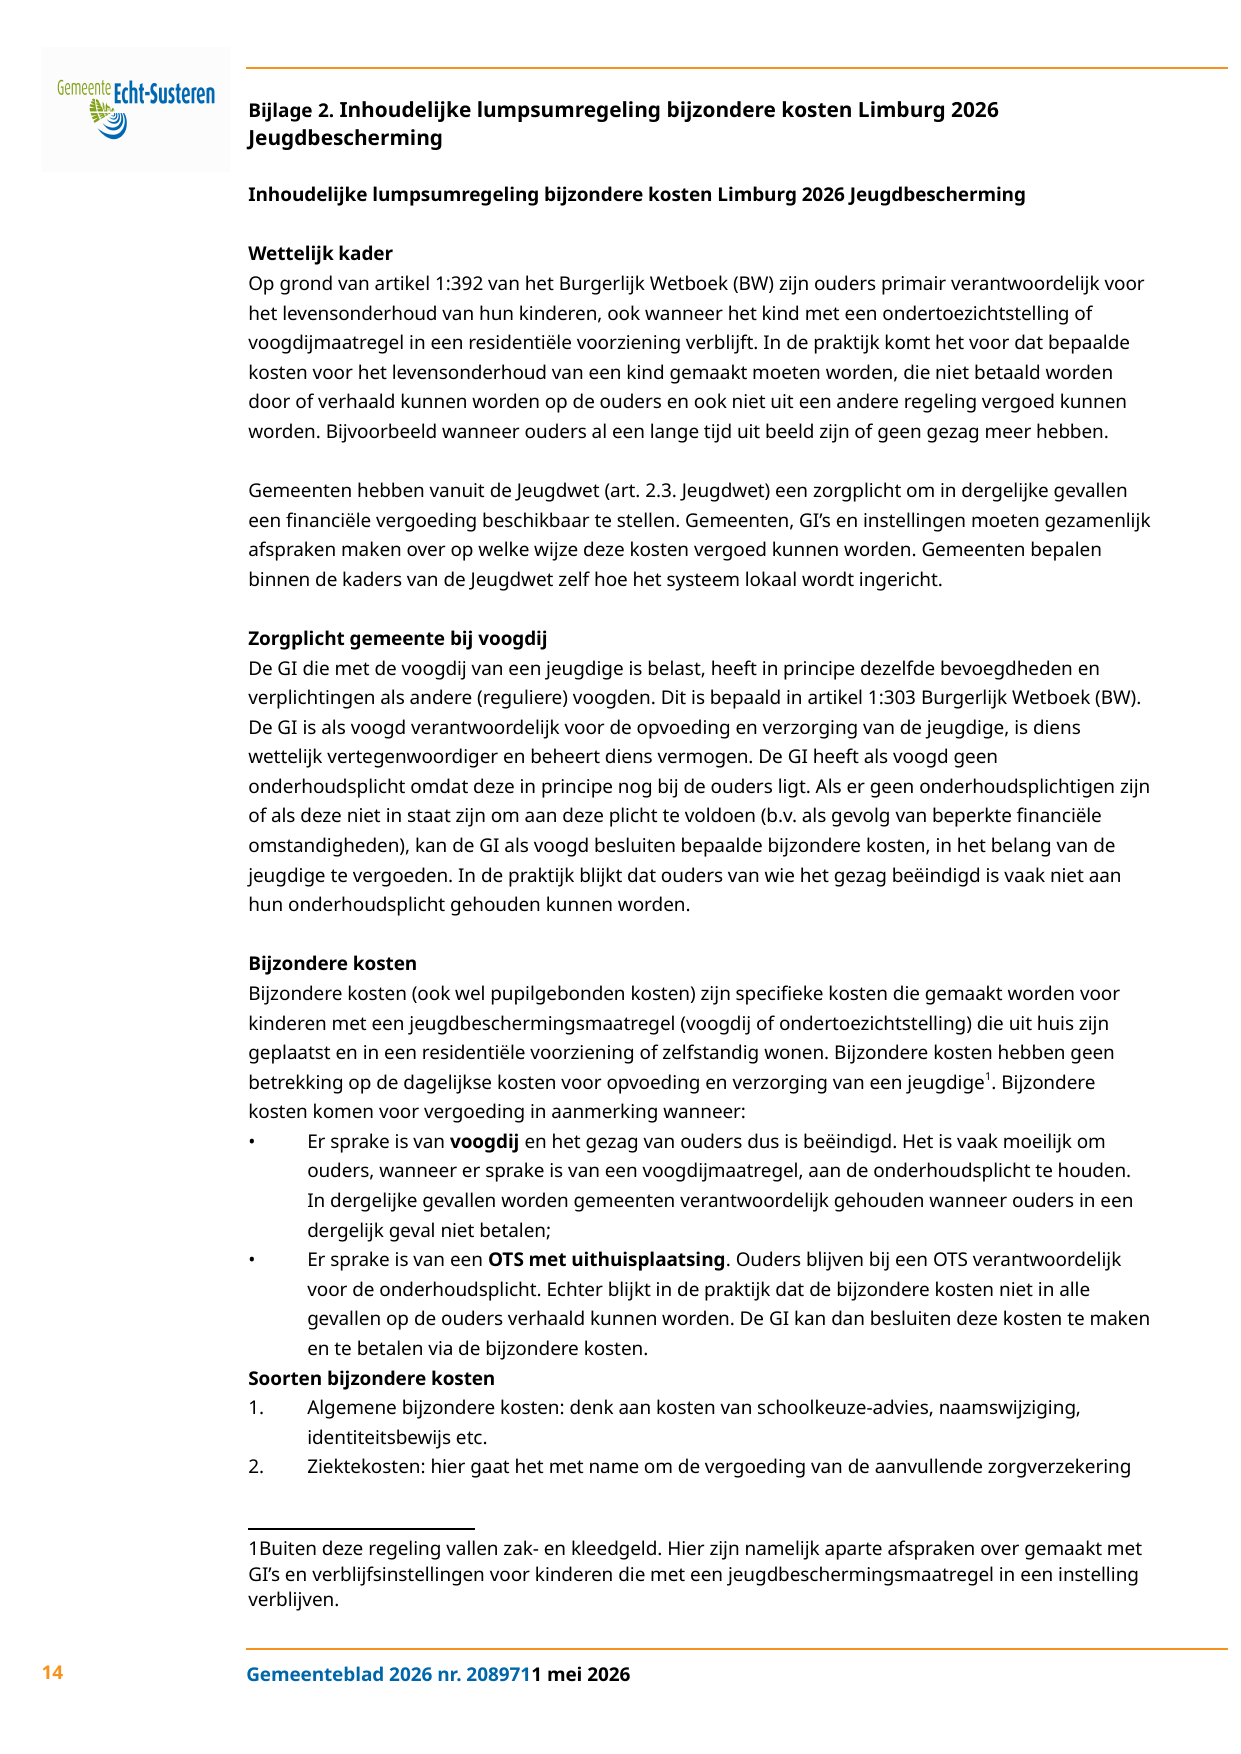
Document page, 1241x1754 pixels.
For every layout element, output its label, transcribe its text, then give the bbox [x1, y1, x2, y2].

text Bijzondere kosten [248, 951, 1152, 976]
list Er sprake is van een OTS met uithuisplaatsing. Ouders blijven bij een OTS verantwoordelijk voor de onderhoudsplicht. Echter blijkt in de praktijk dat de bijzondere kosten niet in alle gevallen op de ouders verhaald kunnen worden. De GI kan dan besluiten deze kosten te maken en te betalen via de bijzondere kosten. [248, 1246, 1152, 1361]
picture [41, 47, 231, 172]
text Inhoudelijke lumpsumregeling bijzondere kosten Limburg 2026 Jeugdbescherming [248, 181, 1152, 207]
text Buiten deze regeling vallen zak- en kleedgeld. Hier zijn namelijk aparte afspraken over gemaakt met GI’s en verblijfsinstellingen voor kinderen die met een jeugdbeschermingsmaatregel in een instelling verblijven. [248, 1535, 1152, 1612]
text Bijzondere kosten (ook wel pupilgebonden kosten) zijn specifieke kosten die gemaakt worden voor kinderen met een jeugdbeschermingsmaatregel (voogdij of ondertoezichtstelling) die uit huis zijn geplaatst en in een residentiële voorziening of zelfstandig wonen. Bijzondere kosten hebben geen betrekking op de dagelijkse kosten voor opvoeding en verzorging van een jeugdige. Bijzondere kosten komen voor vergoeding in aanmerking wanneer: [248, 980, 1152, 1124]
text Bijlage 2. Inhoudelijke lumpsumregeling bijzondere kosten Limburg 2026 Jeugdbescherming [248, 95, 1152, 152]
list Er sprake is van voogdij en het gezag van ouders dus is beëindigd. Het is vaak moeilijk om ouders, wanneer er sprake is van een voogdijmaatregel, aan de onderhoudsplicht te houden. In dergelijke gevallen worden gemeenten verantwoordelijk gehouden wanneer ouders in een dergelijk geval niet betalen; [248, 1128, 1152, 1242]
text De GI die met de voogdij van een jeugdige is belast, heeft in principe dezelfde bevoegdheden en verplichtingen als andere (reguliere) voogden. Dit is bepaald in artikel 1:303 Burgerlijk Wetboek (BW). De GI is als voogd verantwoordelijk voor de opvoeding en verzorging van de jeugdige, is diens wettelijk vertegenwoordiger en beheert diens vermogen. De GI heeft als voogd geen onderhoudsplicht omdat deze in principe nog bij de ouders ligt. Als er geen onderhoudsplichtigen zijn of als deze niet in staat zijn om aan deze plicht te voldoen (b.v. als gevolg van beperkte financiële omstandigheden), kan de GI als voogd besluiten bepaalde bijzondere kosten, in het belang van de jeugdige te vergoeden. In de praktijk blijkt dat ouders van wie het gezag beëindigd is vaak niet aan hun onderhoudsplicht gehouden kunnen worden. [248, 655, 1152, 917]
text Zorgplicht gemeente bij voogdij [248, 625, 1152, 651]
text Soorten bijzondere kosten [248, 1365, 1152, 1390]
text Gemeenten hebben vanuit de Jeugdwet (art. 2.3. Jeugdwet) een zorgplicht om in dergelijke gevallen een financiële vergoeding beschikbaar te stellen. Gemeenten, GI’s en instellingen moeten gezamenlijk afspraken maken over op welke wijze deze kosten vergoed kunnen worden. Gemeenten bepalen binnen de kaders van de Jeugdwet zelf hoe het systeem lokaal wordt ingericht. [248, 477, 1152, 592]
list Ziektekosten: hier gaat het met name om de vergoeding van de aanvullende zorgverzekering [248, 1453, 1152, 1479]
text Op grond van artikel 1:392 van het Burgerlijk Wetboek (BW) zijn ouders primair verantwoordelijk voor het levensonderhoud van hun kinderen, ook wanneer het kind met een ondertoezichtstelling of voogdijmaatregel in een residentiële voorziening verblijft. In de praktijk komt het voor dat bepaalde kosten voor het levensonderhoud van een kind gemaakt moeten worden, die niet betaald worden door of verhaald kunnen worden op de ouders en ook niet uit een andere regeling vergoed kunnen worden. Bijvoorbeeld wanneer ouders al een lange tijd uit beeld zijn of geen gezag meer hebben. [248, 270, 1152, 444]
text Wettelijk kader [248, 241, 1152, 266]
list Algemene bijzondere kosten: denk aan kosten van schoolkeuze-advies, naamswijziging, identiteitsbewijs etc. [248, 1394, 1152, 1449]
